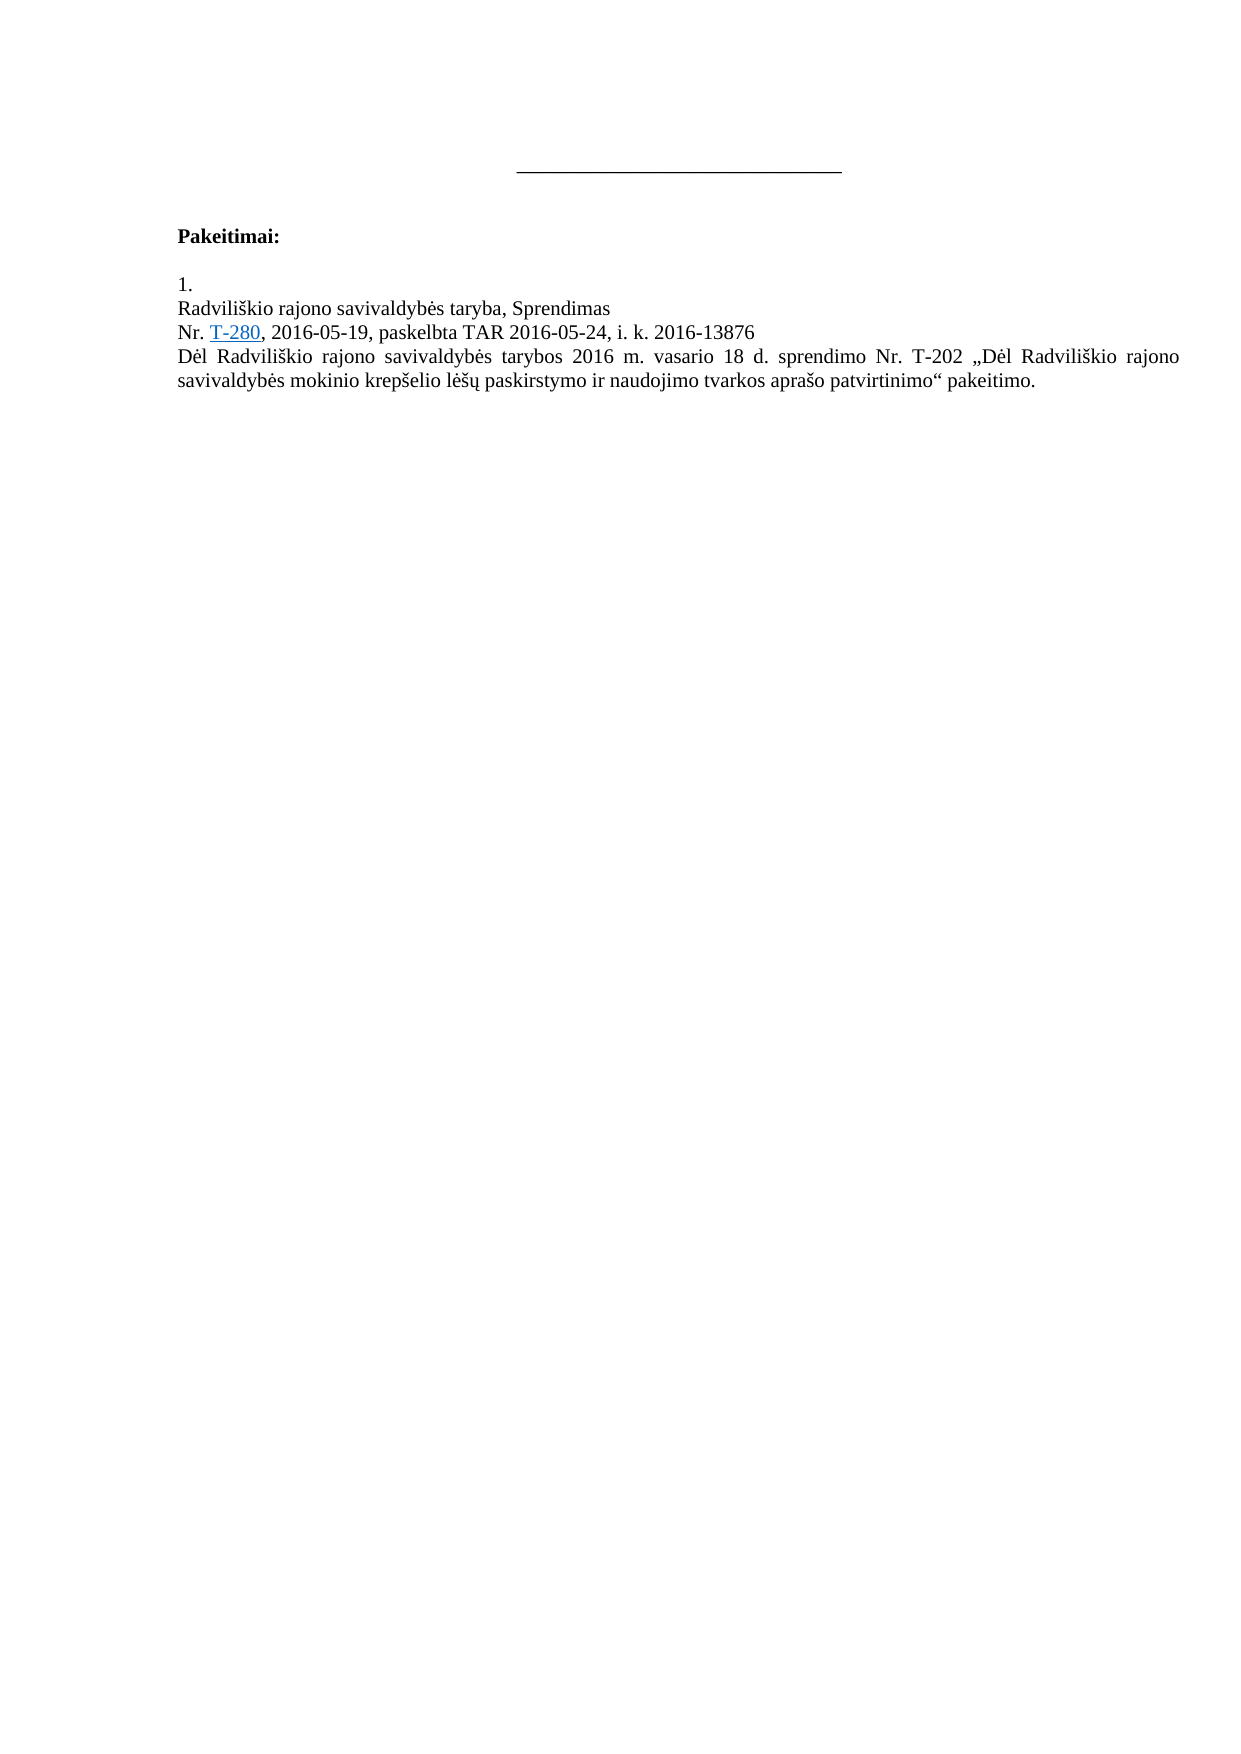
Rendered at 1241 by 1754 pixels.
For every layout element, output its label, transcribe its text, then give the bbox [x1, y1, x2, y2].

text Nr. T-280, 2016-05-19, paskelbta TAR 2016-05-24, i. k. 2016-13876 [177, 320, 1181, 344]
text Pakeitimai: [177, 224, 1181, 248]
text __________________________ [177, 147, 1181, 176]
text 1. [177, 272, 1181, 296]
text Radviliškio rajono savivaldybės taryba, Sprendimas [177, 296, 1181, 320]
text Dėl Radviliškio rajono savivaldybės tarybos 2016 m. vasario 18 d. sprendimo Nr. T-202 „Dėl Radviliškio rajono savivaldybės mokinio krepšelio lėšų paskirstymo ir naudojimo tvarkos aprašo patvirtinimo“ pakeitimo. [177, 344, 1181, 392]
